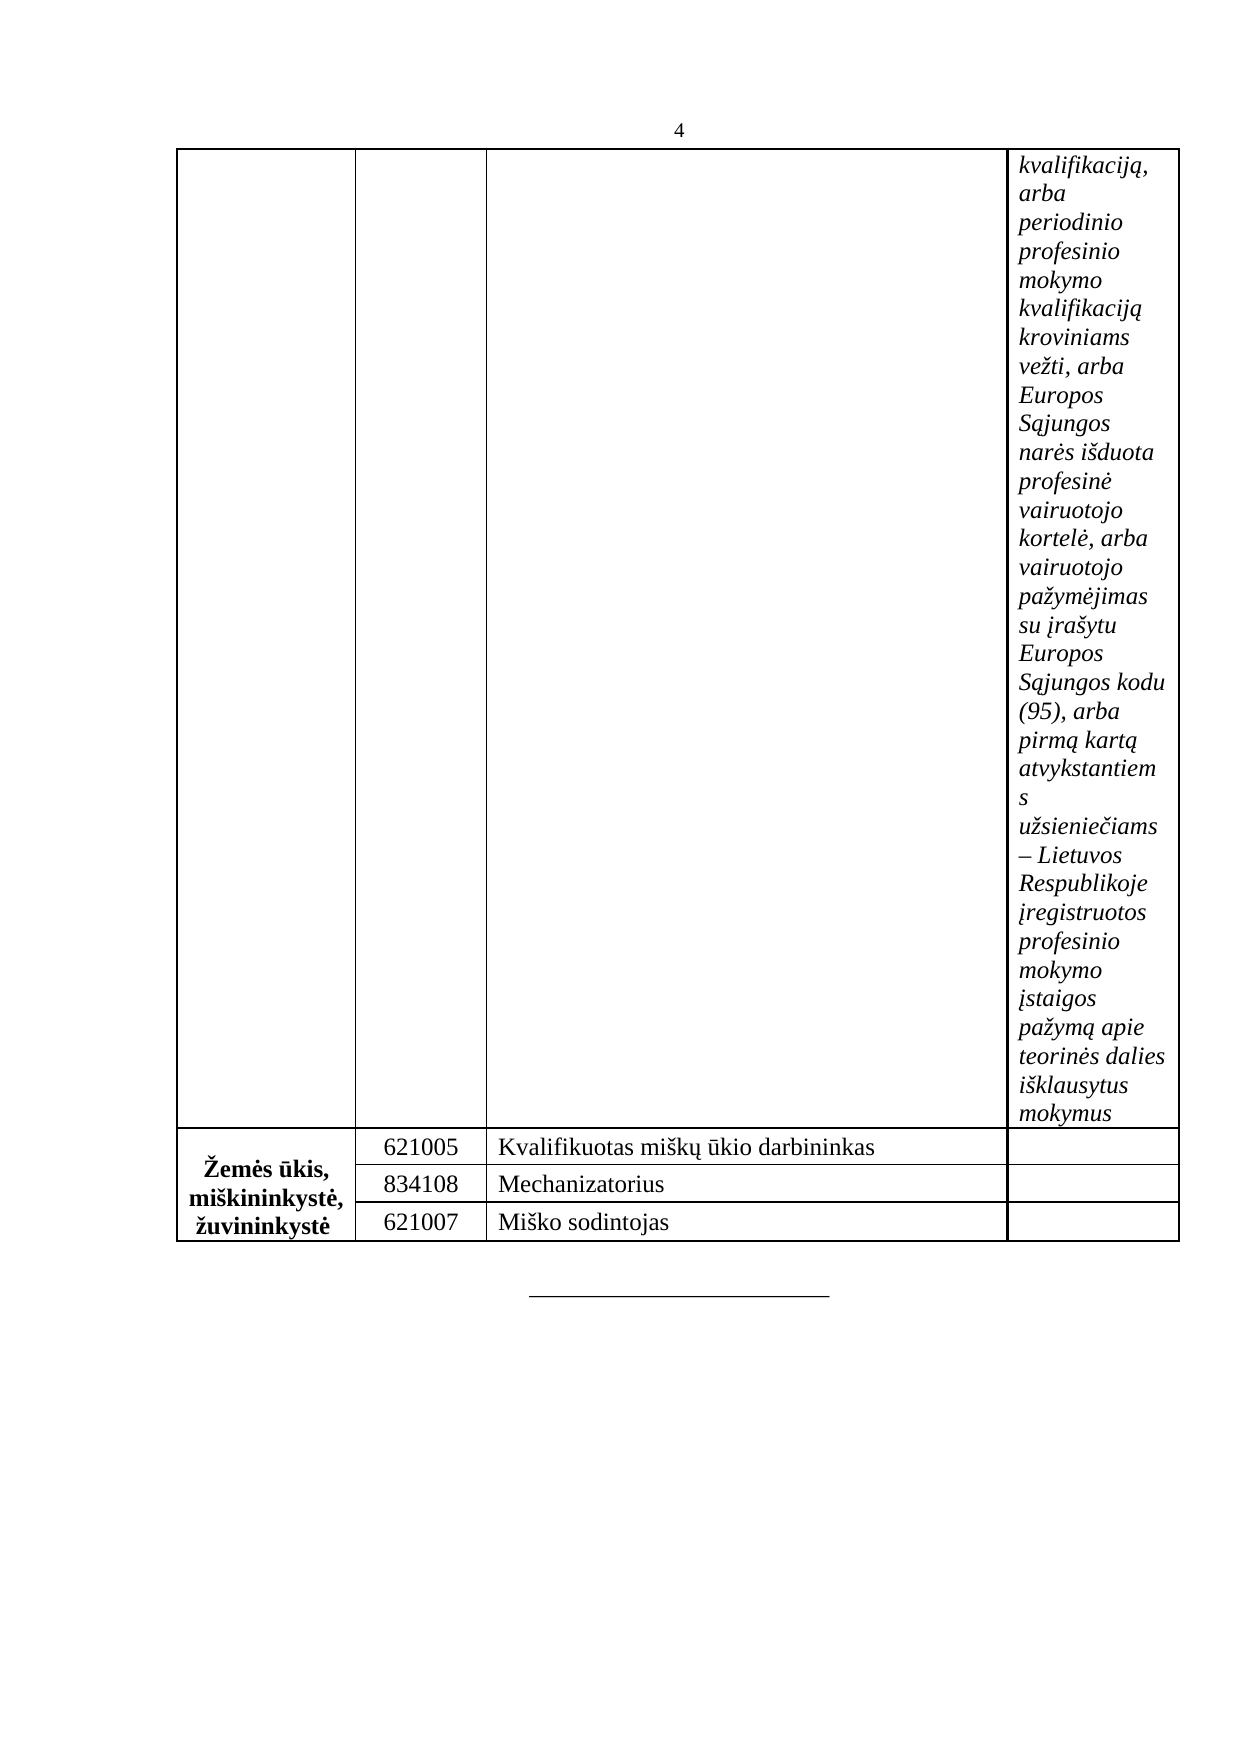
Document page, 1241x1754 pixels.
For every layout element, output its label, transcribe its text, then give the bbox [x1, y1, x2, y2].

table_cell [1009, 1129, 1178, 1164]
text ________________________ [177, 1271, 1181, 1300]
table_cell 621007 [356, 1203, 486, 1240]
table_cell 834108 [356, 1165, 486, 1201]
table_cell [1009, 1203, 1178, 1240]
table_cell Kvalifikuotas miškų ūkio darbininkas [487, 1129, 1006, 1164]
table_cell [487, 150, 1006, 1127]
table_cell [356, 150, 486, 1127]
table_cell Žemės ūkis, miškininkystė, žuvininkystė [178, 1129, 355, 1240]
table_cell kvalifikaciją, arba periodinio profesinio mokymo kvalifikaciją kroviniams vežti, arba Europos Sąjungos narės išduota profesinė vairuotojo kortelė, arba vairuotojo pažymėjimas su įrašytu Europos Sąjungos kodu (95), arba pirmą kartą atvykstantiems užsieniečiams – Lietuvos Respublikoje įregistruotos profesinio mokymo įstaigos pažymą apie teorinės dalies išklausytus mokymus [1009, 150, 1178, 1127]
table_cell 621005 [356, 1129, 486, 1164]
table_cell [1009, 1165, 1178, 1201]
table_cell [178, 150, 355, 1127]
table_cell Mechanizatorius [487, 1165, 1006, 1201]
table_cell Miško sodintojas [487, 1203, 1006, 1240]
